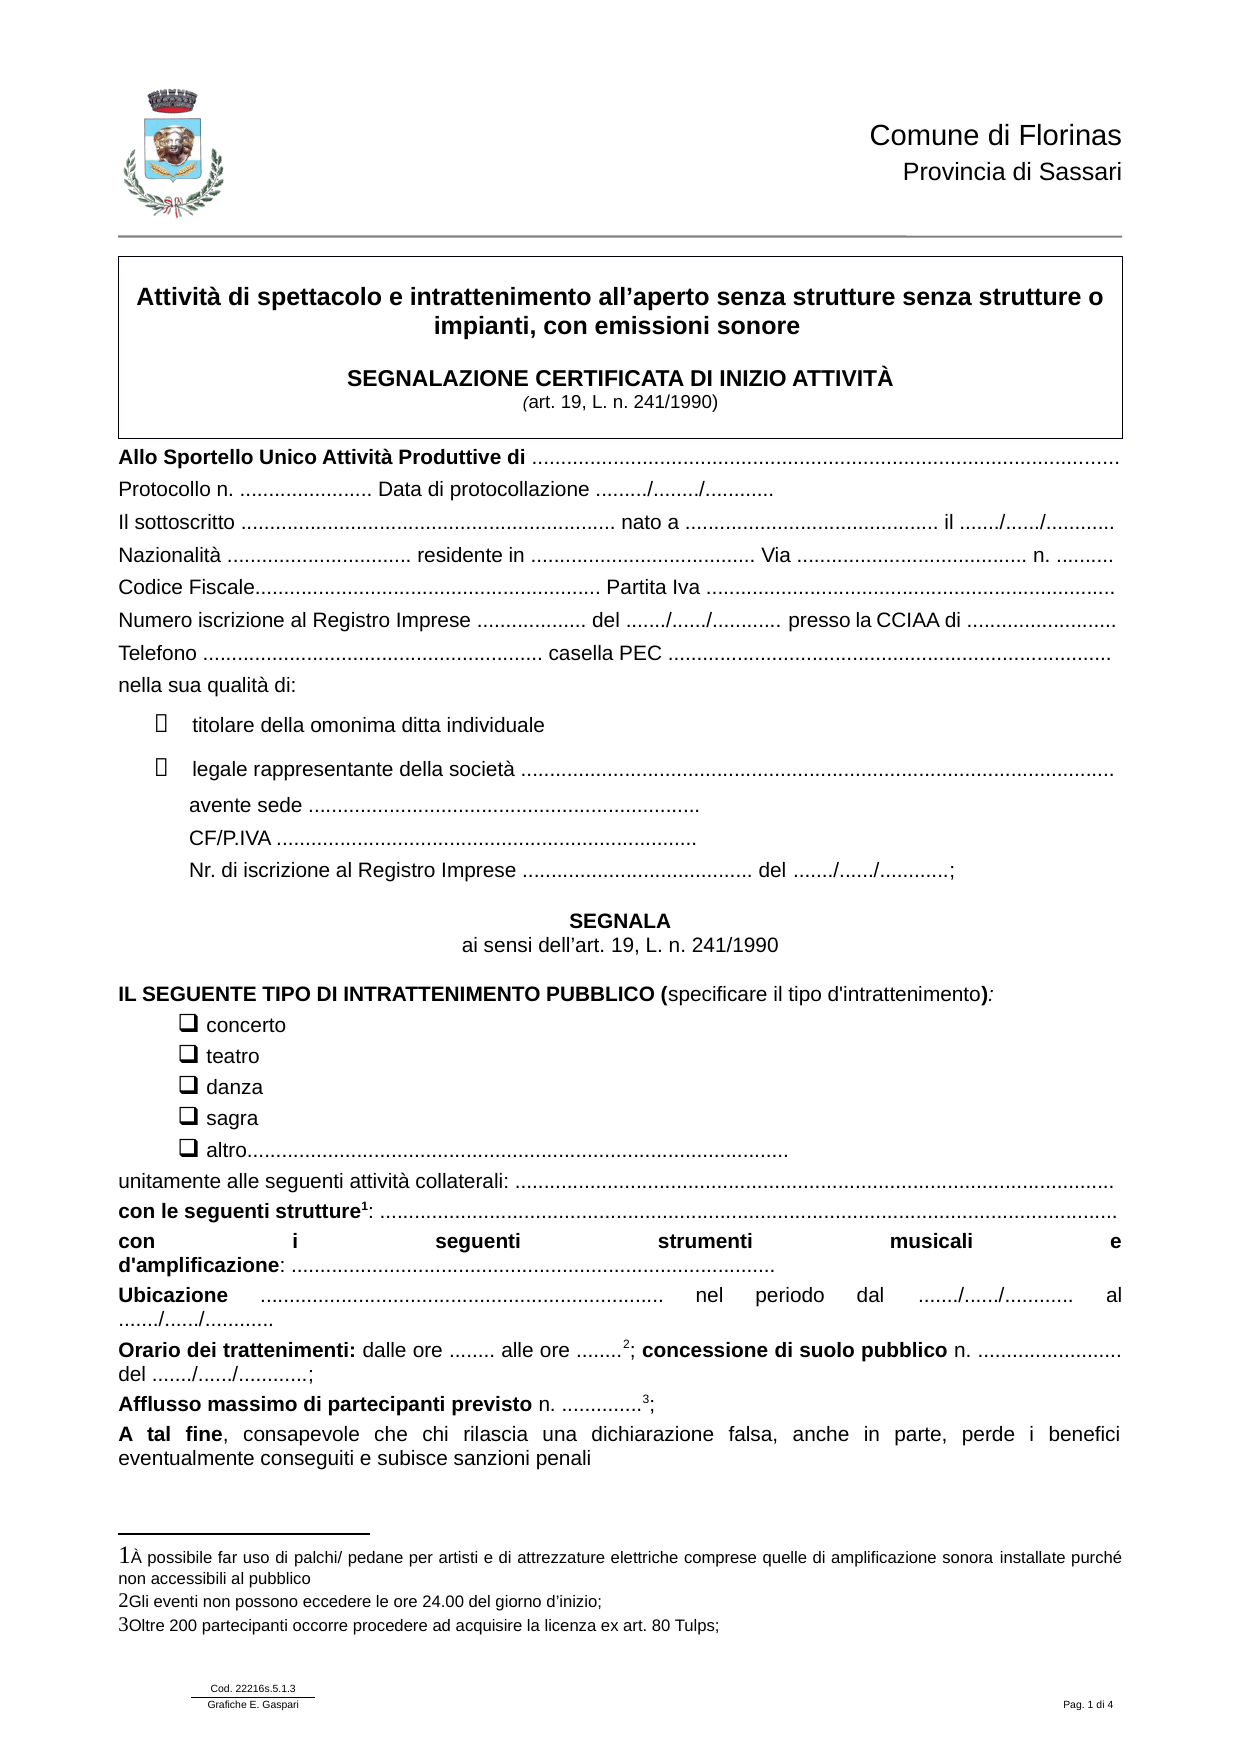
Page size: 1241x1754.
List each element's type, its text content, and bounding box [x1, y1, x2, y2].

table_header Attività di spettacolo e intrattenimento all’aperto senza strutture senza strutture o impianti, con emissioni sonore SEGNALAZIONE CERTIFICATA DI INIZIO ATTIVITÀ (art. 19, L. n. 241/1990) [119, 257, 1122, 437]
text  concerto [177, 1012, 1122, 1037]
text À possibile far uso di palchi/ pedane per artisti e di attrezzature elettriche comprese quelle di amplificazione sonora installate purché non accessibili al pubblico [118, 1540, 1122, 1588]
text A tal fine, consapevole che chi rilascia una dichiarazione falsa, anche in parte, perde i benefici eventualmente conseguiti e subisce sanzioni penali [118, 1422, 1122, 1470]
text Ubicazione ...................................................................... nel periodo dal ......./....../............ al ......./....../............ [118, 1283, 1122, 1331]
text Oltre 200 partecipanti occorre procedere ad acquisire la licenza ex art. 80 Tulps; [118, 1612, 1122, 1636]
text Nr. di iscrizione al Registro Imprese ........................................ del ......./....../............; [189, 858, 1122, 882]
text  titolare della omonima ditta individuale [153, 706, 1122, 739]
text con i seguenti strumenti musicali e d'amplificazione: .................................................................................... [118, 1229, 1122, 1277]
text avente sede .................................................................... [189, 793, 1122, 817]
text Telefono ........................................................... casella PEC ............................................................................. [118, 640, 1122, 664]
picture [122, 87, 224, 219]
text ai sensi dell’art. 19, L. n. 241/1990 [118, 933, 1122, 957]
text  altro.............................................................................................. [177, 1137, 1122, 1162]
text Comune di Florinas [224, 118, 1122, 152]
text Afflusso massimo di partecipanti previsto n. ..............; [118, 1392, 1122, 1416]
text Gli eventi non possono eccedere le ore 24.00 del giorno d’inizio; [118, 1588, 1122, 1612]
text nella sua qualità di: [118, 673, 1122, 697]
text  legale rappresentante della società ....................................................................................................... [153, 749, 1122, 783]
text CF/P.IVA ......................................................................... [189, 825, 1122, 849]
text con le seguenti strutture: ................................................................................................................................ [118, 1199, 1122, 1223]
text  danza [177, 1075, 1122, 1100]
text Provincia di Sassari [224, 157, 1122, 185]
text Orario dei trattenimenti: dalle ore ........ alle ore ........; concessione di suolo pubblico n. ......................... del ......./....../............; [118, 1337, 1122, 1385]
text Numero iscrizione al Registro Imprese ................... del ......./....../............ presso la CCIAA di .......................... [118, 608, 1122, 632]
text Protocollo n. ....................... Data di protocollazione ........./......../............ [118, 477, 1122, 501]
text Nazionalità ................................ residente in ....................................... Via ........................................ n. .......... [118, 542, 1122, 566]
text  teatro [177, 1044, 1122, 1069]
text Codice Fiscale............................................................ Partita Iva ....................................................................... [118, 575, 1122, 599]
text Il sottoscritto ................................................................. nato a ............................................ il ......./....../............ [118, 510, 1122, 534]
text Allo Sportello Unico Attività Produttive di [118, 445, 1122, 469]
text IL SEGUENTE TIPO DI INTRATTENIMENTO PUBBLICO (specificare il tipo d'intrattenimento): [118, 982, 1122, 1006]
text  sagra [177, 1106, 1122, 1131]
text SEGNALA [118, 909, 1122, 933]
text unitamente alle seguenti attività collaterali: ........................................................................................................ [118, 1169, 1122, 1193]
